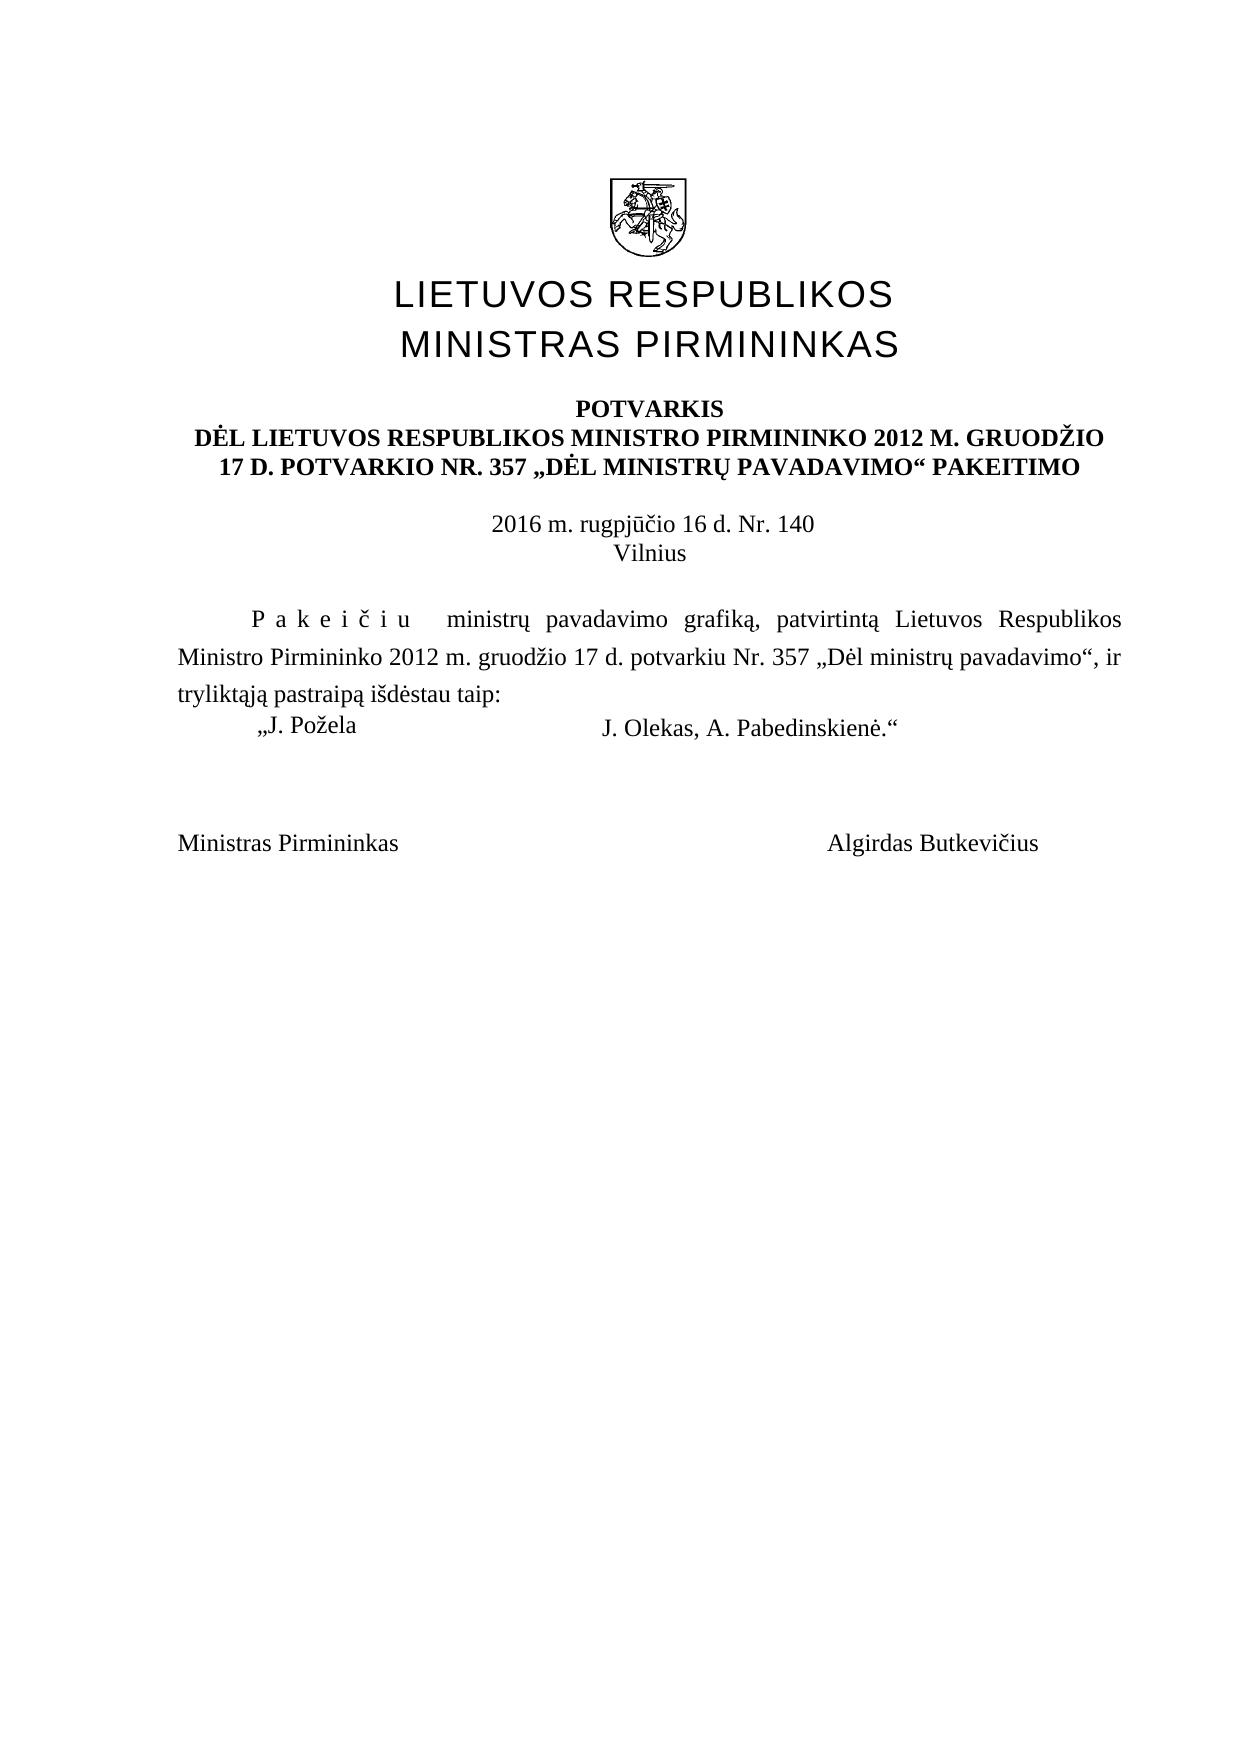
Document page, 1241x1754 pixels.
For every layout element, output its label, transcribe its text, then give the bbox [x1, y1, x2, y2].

text DĖL LIETUVOS RESPUBLIKOS MINISTRO PIRMININKO 2012 M. GRUODŽIO 17 D. POTVARKIO NR. 357 „DĖL MINISTRŲ PAVADAVIMO“ PAKEITIMO [177, 423, 1122, 481]
text 2016 m. rugpjūčio 16 d. Nr. 140 [177, 509, 1122, 538]
text Ministras Pirmininkas Algirdas Butkevičius [177, 828, 1122, 857]
text MINISTRAS PIRMININKAS [177, 322, 1122, 366]
table_header „J. Požela [171, 708, 591, 742]
text POTVARKIS [177, 394, 1122, 423]
text Vilnius [177, 538, 1122, 567]
text LIETUVOS RESPUBLIKOS [177, 272, 1122, 315]
text Pakeičiu ministrų pavadavimo grafiką, patvirtintą Lietuvos Respublikos Ministro Pirmininko 2012 m. gruodžio 17 d. potvarkiu Nr. 357 „Dėl ministrų pavadavimo“, ir tryliktąją pastraipą išdėstau taip: [177, 596, 1122, 708]
table_header J. Olekas, A. Pabedinskienė.“ [591, 708, 1128, 742]
